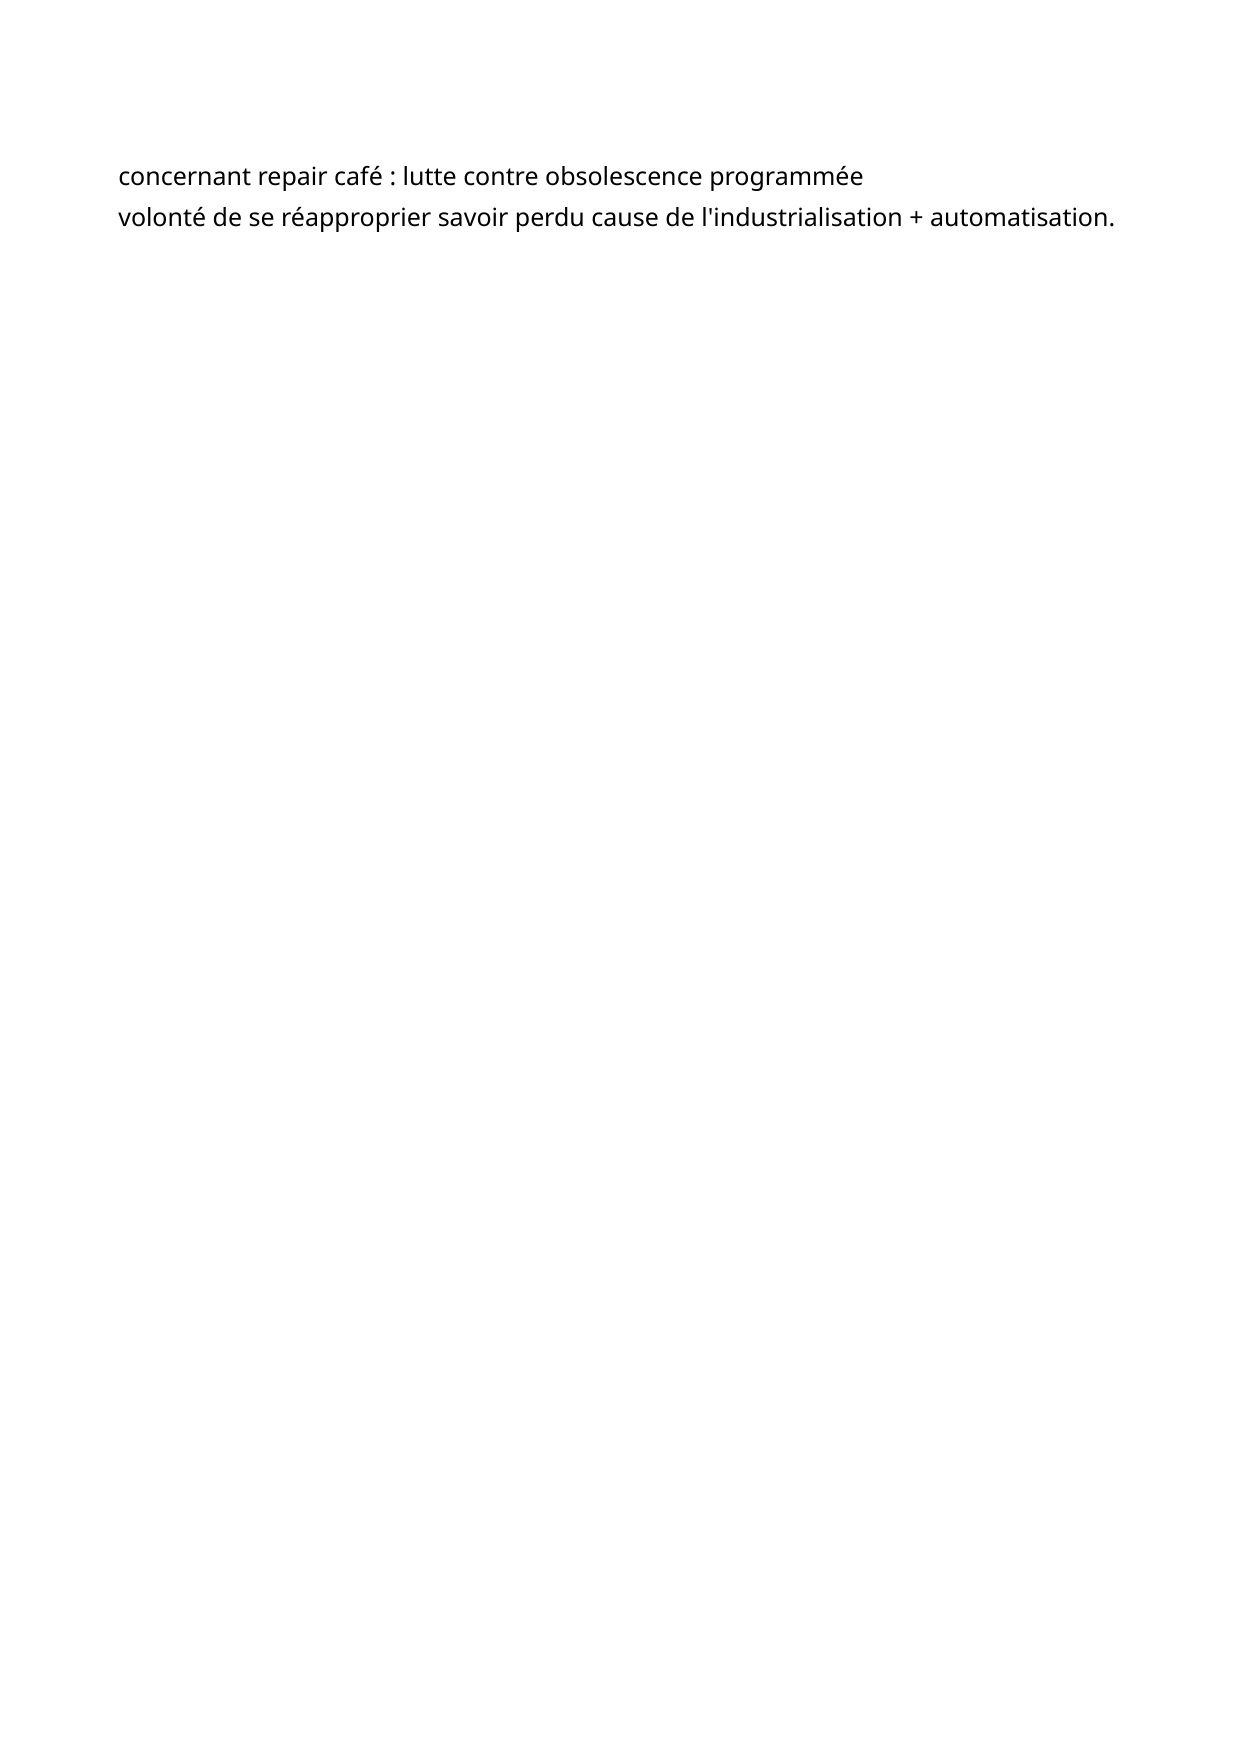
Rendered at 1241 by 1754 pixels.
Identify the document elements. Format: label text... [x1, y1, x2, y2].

text concernant repair café : lutte contre obsolescence programmée [118, 159, 1122, 193]
text volonté de se réapproprier savoir perdu cause de l'industrialisation + automatisation. [118, 200, 1122, 234]
